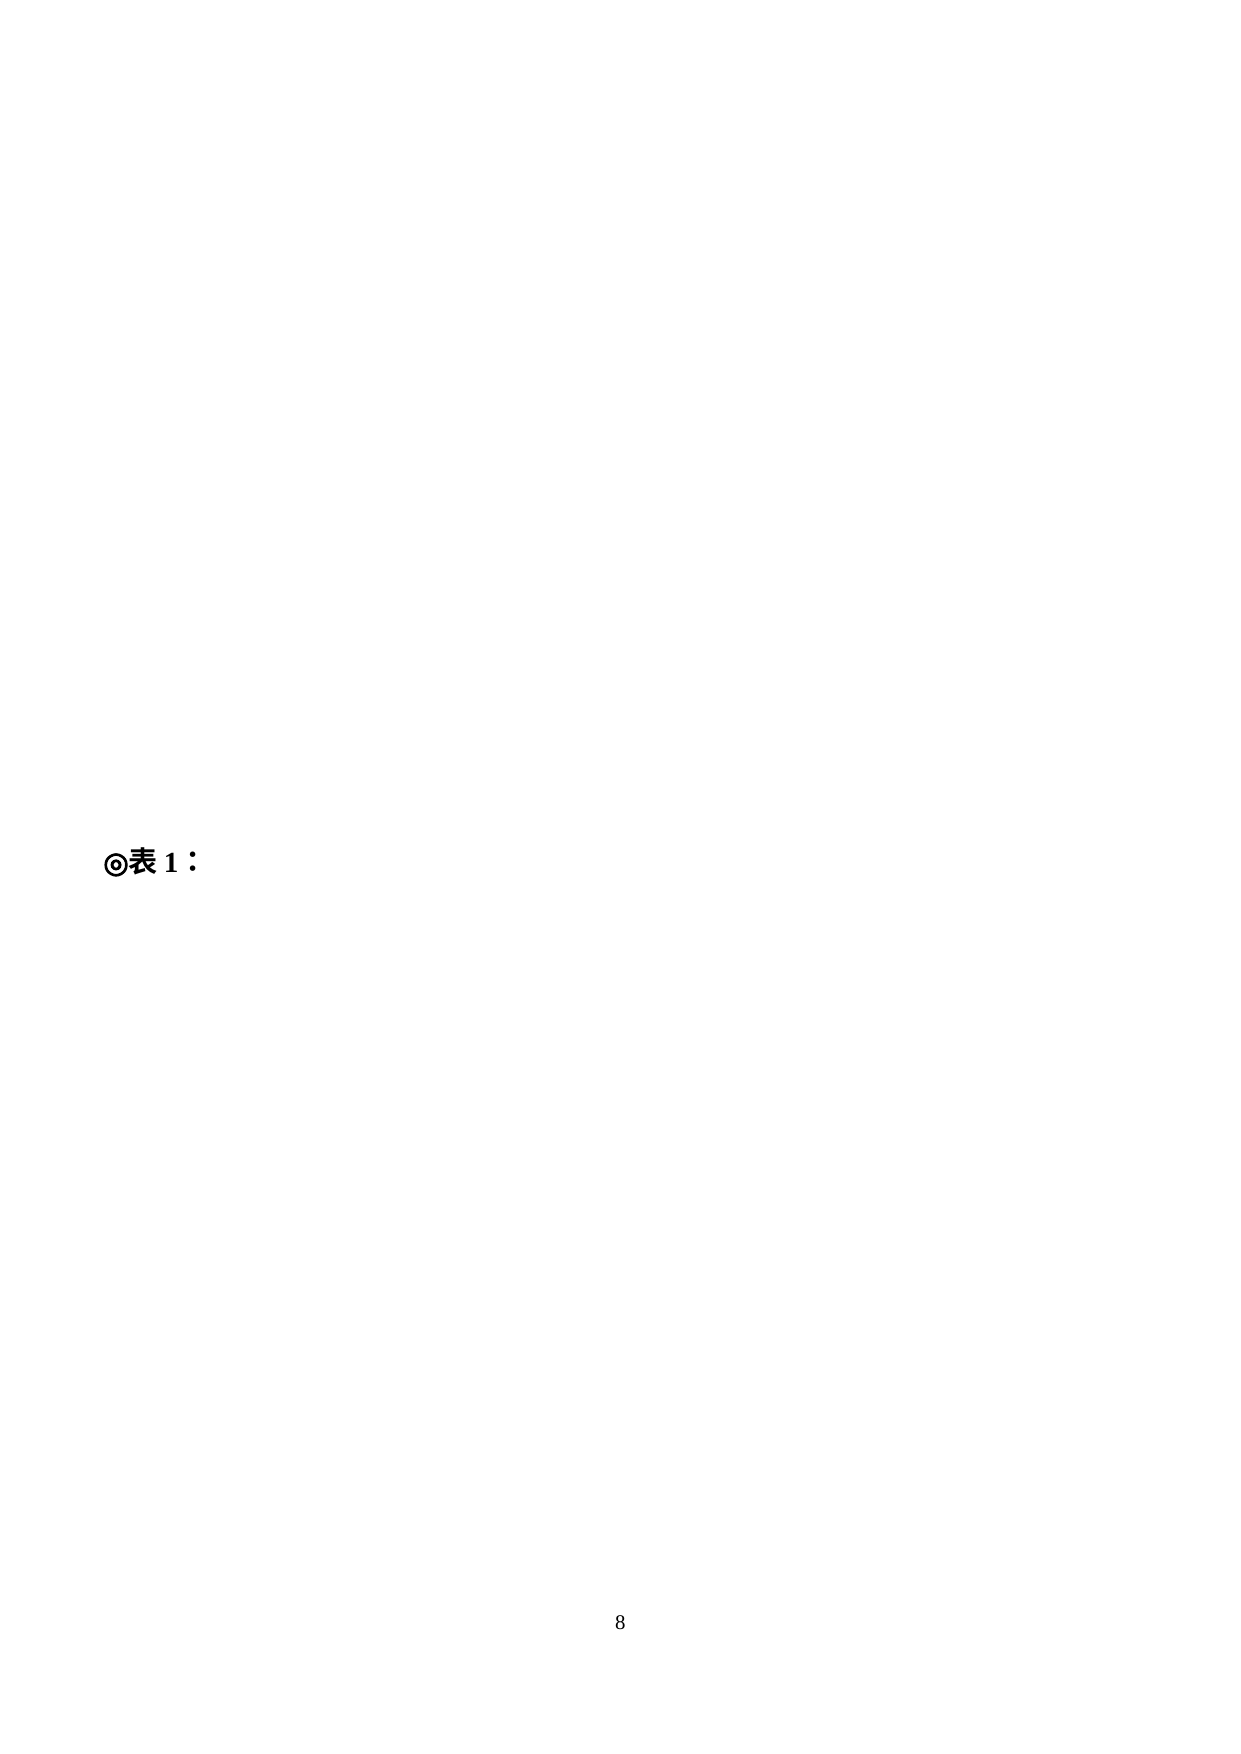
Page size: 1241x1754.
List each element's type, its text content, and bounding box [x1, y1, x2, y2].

text ◎表1： [45, 818, 1227, 881]
